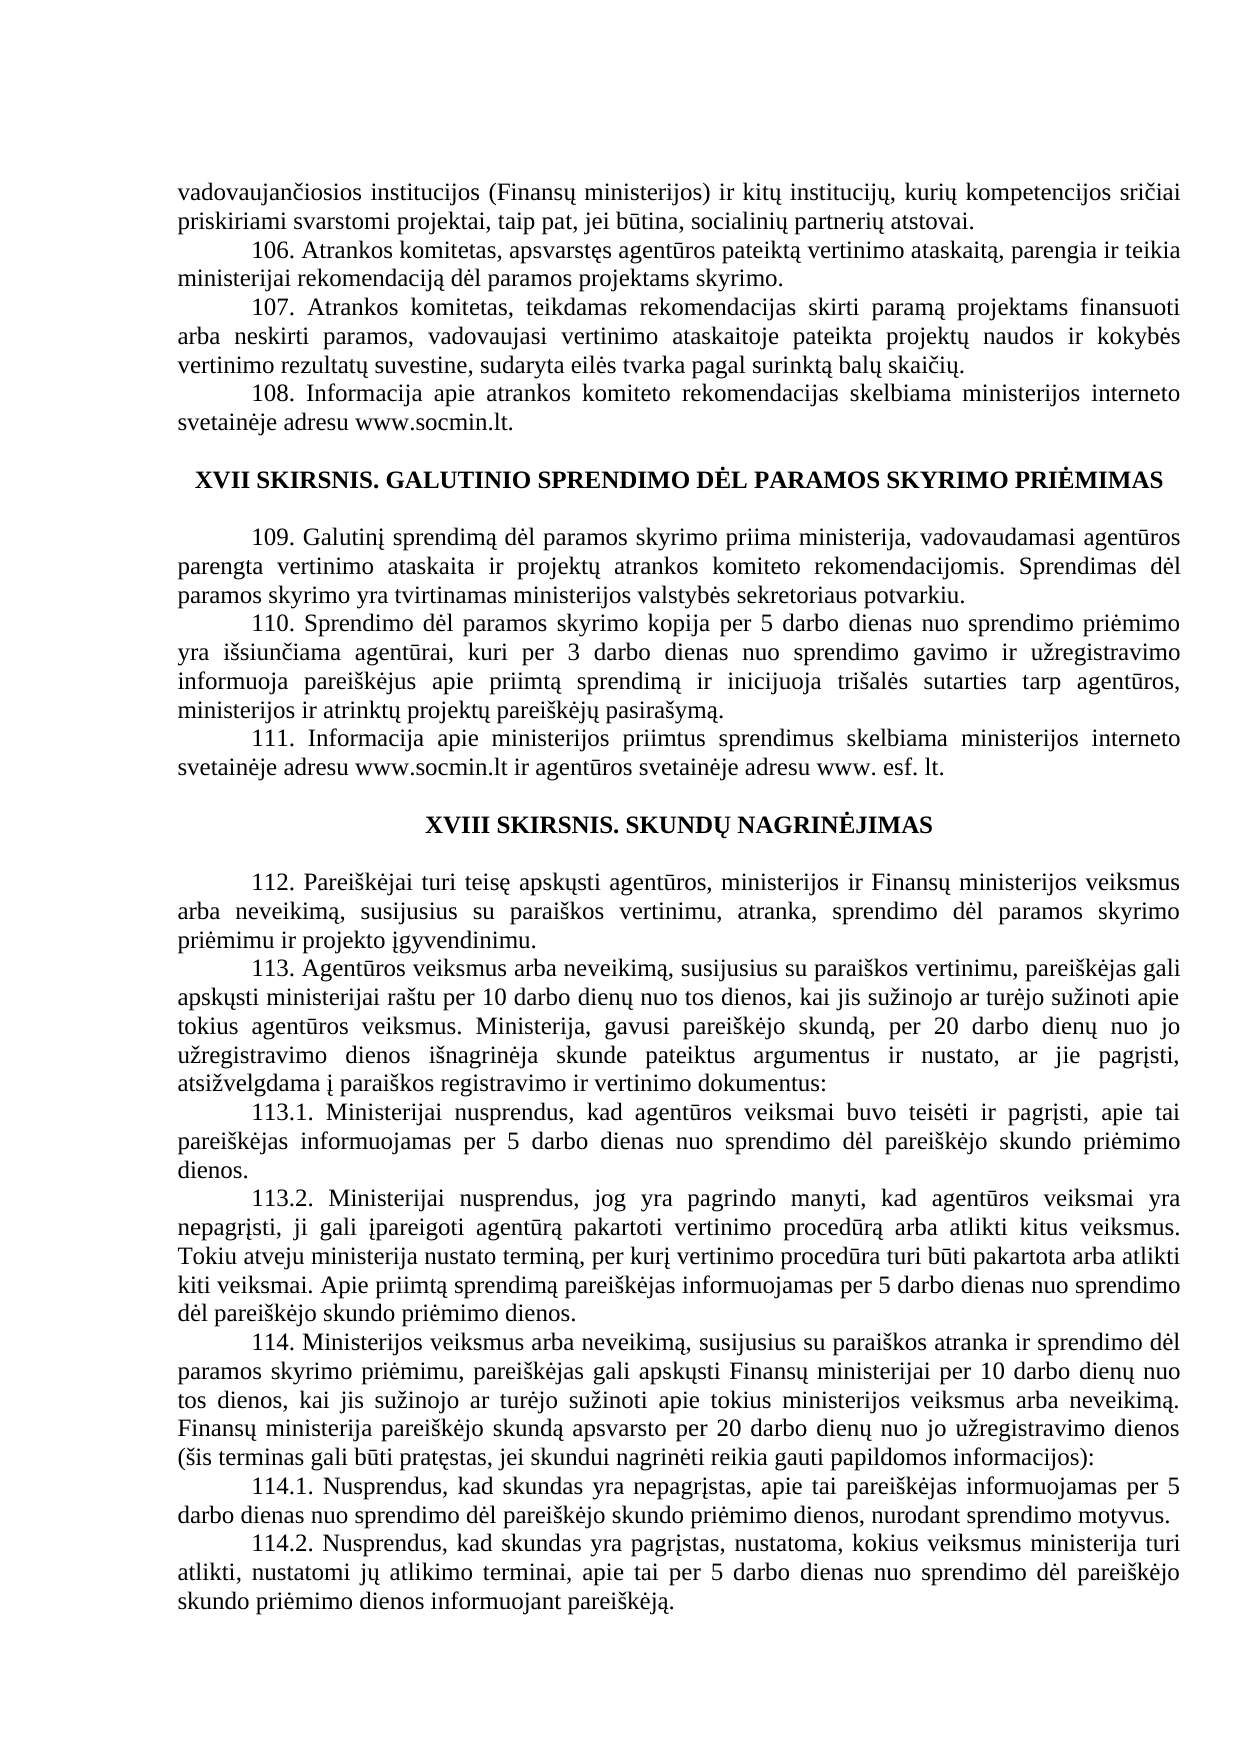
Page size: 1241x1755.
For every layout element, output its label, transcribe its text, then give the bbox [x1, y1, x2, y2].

text vadovaujančiosios institucijos (Finansų ministerijos) ir kitų institucijų, kurių kompetencijos sričiai priskiriami svarstomi projektai, taip pat, jei būtina, socialinių partnerių atstovai. [177, 177, 1181, 235]
text 107. Atrankos komitetas, teikdamas rekomendacijas skirti paramą projektams finansuoti arba neskirti paramos, vadovaujasi vertinimo ataskaitoje pateikta projektų naudos ir kokybės vertinimo rezultatų suvestine, sudaryta eilės tvarka pagal surinktą balų skaičių. [177, 292, 1181, 378]
text 111. Informacija apie ministerijos priimtus sprendimus skelbiama ministerijos interneto svetainėje adresu www.socmin.lt ir agentūros svetainėje adresu www. esf. lt. [177, 723, 1181, 781]
text 114.1. Nusprendus, kad skundas yra nepagrįstas, apie tai pareiškėjas informuojamas per 5 darbo dienas nuo sprendimo dėl pareiškėjo skundo priėmimo dienos, nurodant sprendimo motyvus. [177, 1471, 1181, 1528]
text 108. Informacija apie atrankos komiteto rekomendacijas skelbiama ministerijos interneto svetainėje adresu www.socmin.lt. [177, 378, 1181, 436]
text 113. Agentūros veiksmus arba neveikimą, susijusius su paraiškos vertinimu, pareiškėjas gali apskųsti ministerijai raštu per 10 darbo dienų nuo tos dienos, kai jis sužinojo ar turėjo sužinoti apie tokius agentūros veiksmus. Ministerija, gavusi pareiškėjo skundą, per 20 darbo dienų nuo jo užregistravimo dienos išnagrinėja skunde pateiktus argumentus ir nustato, ar jie pagrįsti, atsižvelgdama į paraiškos registravimo ir vertinimo dokumentus: [177, 953, 1181, 1097]
text 112. Pareiškėjai turi teisę apskųsti agentūros, ministerijos ir Finansų ministerijos veiksmus arba neveikimą, susijusius su paraiškos vertinimu, atranka, sprendimo dėl paramos skyrimo priėmimu ir projekto įgyvendinimu. [177, 867, 1181, 953]
text XVII SKIRSNIS. GALUTINIO SPRENDIMO DĖL PARAMOS SKYRIMO PRIĖMIMAS [177, 465, 1181, 493]
text 113.2. Ministerijai nusprendus, jog yra pagrindo manyti, kad agentūros veiksmai yra nepagrįsti, ji gali įpareigoti agentūrą pakartoti vertinimo procedūrą arba atlikti kitus veiksmus. Tokiu atveju ministerija nustato terminą, per kurį vertinimo procedūra turi būti pakartota arba atlikti kiti veiksmai. Apie priimtą sprendimą pareiškėjas informuojamas per 5 darbo dienas nuo sprendimo dėl pareiškėjo skundo priėmimo dienos. [177, 1183, 1181, 1327]
text XVIII SKIRSNIS. SKUNDŲ NAGRINĖJIMAS [177, 810, 1181, 838]
text 114. Ministerijos veiksmus arba neveikimą, susijusius su paraiškos atranka ir sprendimo dėl paramos skyrimo priėmimu, pareiškėjas gali apskųsti Finansų ministerijai per 10 darbo dienų nuo tos dienos, kai jis sužinojo ar turėjo sužinoti apie tokius ministerijos veiksmus arba neveikimą. Finansų ministerija pareiškėjo skundą apsvarsto per 20 darbo dienų nuo jo užregistravimo dienos (šis terminas gali būti pratęstas, jei skundui nagrinėti reikia gauti papildomos informacijos): [177, 1327, 1181, 1471]
text 109. Galutinį sprendimą dėl paramos skyrimo priima ministerija, vadovaudamasi agentūros parengta vertinimo ataskaita ir projektų atrankos komiteto rekomendacijomis. Sprendimas dėl paramos skyrimo yra tvirtinamas ministerijos valstybės sekretoriaus potvarkiu. [177, 522, 1181, 608]
text 106. Atrankos komitetas, apsvarstęs agentūros pateiktą vertinimo ataskaitą, parengia ir teikia ministerijai rekomendaciją dėl paramos projektams skyrimo. [177, 235, 1181, 292]
text 114.2. Nusprendus, kad skundas yra pagrįstas, nustatoma, kokius veiksmus ministerija turi atlikti, nustatomi jų atlikimo terminai, apie tai per 5 darbo dienas nuo sprendimo dėl pareiškėjo skundo priėmimo dienos informuojant pareiškėją. [177, 1528, 1181, 1615]
text 110. Sprendimo dėl paramos skyrimo kopija per 5 darbo dienas nuo sprendimo priėmimo yra išsiunčiama agentūrai, kuri per 3 darbo dienas nuo sprendimo gavimo ir užregistravimo informuoja pareiškėjus apie priimtą sprendimą ir inicijuoja trišalės sutarties tarp agentūros, ministerijos ir atrinktų projektų pareiškėjų pasirašymą. [177, 608, 1181, 723]
text 113.1. Ministerijai nusprendus, kad agentūros veiksmai buvo teisėti ir pagrįsti, apie tai pareiškėjas informuojamas per 5 darbo dienas nuo sprendimo dėl pareiškėjo skundo priėmimo dienos. [177, 1097, 1181, 1183]
